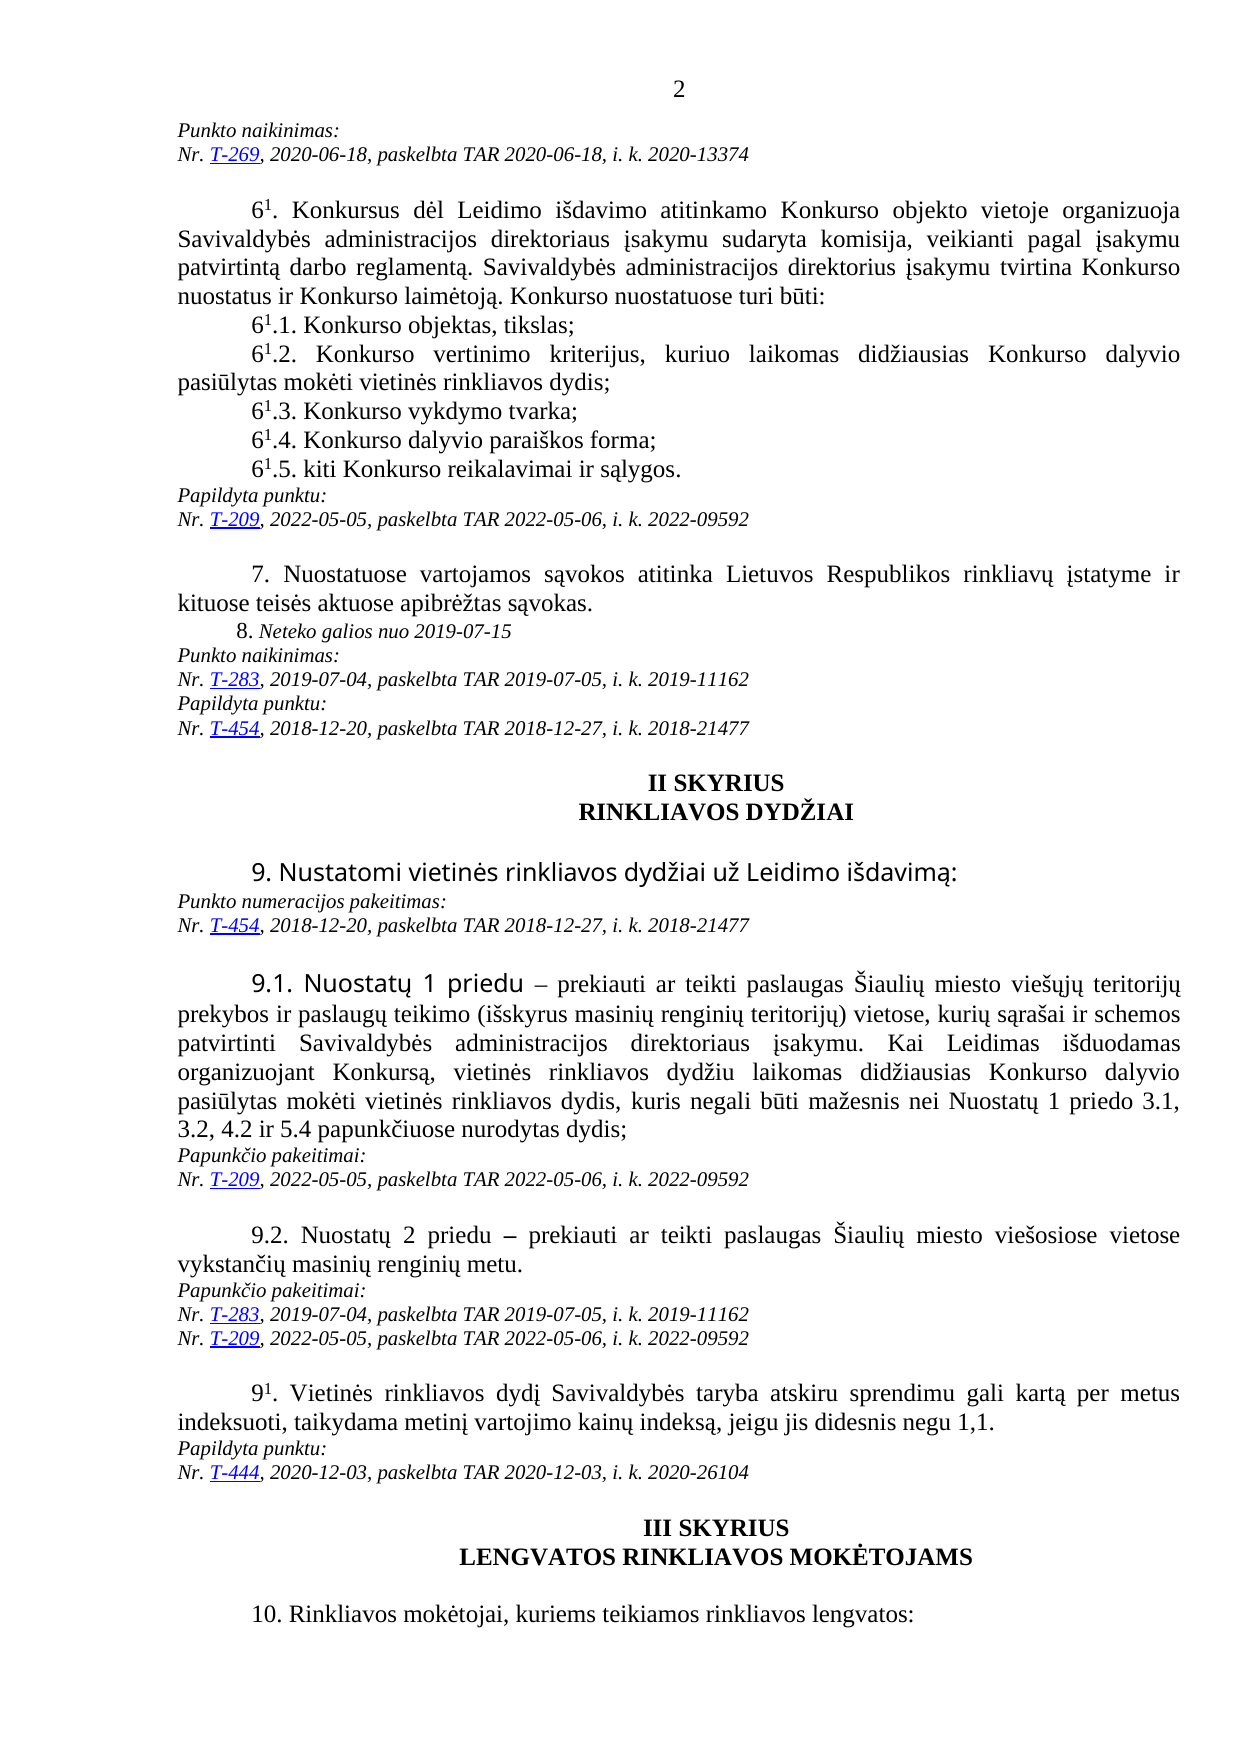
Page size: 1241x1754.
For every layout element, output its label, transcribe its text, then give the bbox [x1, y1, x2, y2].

text 9. Nustatomi vietinės rinkliavos dydžiai už Leidimo išdavimą: [177, 854, 1181, 888]
text 91. Vietinės rinkliavos dydį Savivaldybės taryba atskiru sprendimu gali kartą per metus indeksuoti, taikydama metinį vartojimo kainų indeksą, jeigu jis didesnis negu 1,1. [177, 1378, 1181, 1436]
text III SKYRIUS [177, 1513, 1181, 1542]
text Papildyta punktu: [177, 482, 1181, 507]
text Nr. T-209, 2022-05-05, paskelbta TAR 2022-05-06, i. k. 2022-09592 [177, 507, 1181, 531]
text Nr. T-283, 2019-07-04, paskelbta TAR 2019-07-05, i. k. 2019-11162 [177, 667, 1181, 691]
text Nr. T-283, 2019-07-04, paskelbta TAR 2019-07-05, i. k. 2019-11162 [177, 1302, 1181, 1326]
text Papunkčio pakeitimai: [177, 1143, 1181, 1167]
text Nr. T-454, 2018-12-20, paskelbta TAR 2018-12-27, i. k. 2018-21477 [177, 913, 1181, 937]
text 9.2. Nuostatų 2 priedu – prekiauti ar teikti paslaugas Šiaulių miesto viešosiose vietose vykstančių masinių renginių metu. [177, 1220, 1181, 1278]
text 61.5. kiti Konkurso reikalavimai ir sąlygos. [177, 454, 1181, 482]
text Punkto numeracijos pakeitimas: [177, 888, 1181, 913]
text 7. Nuostatuose vartojamos sąvokos atitinka Lietuvos Respublikos rinkliavų įstatyme ir kituose teisės aktuose apibrėžtas sąvokas. [177, 559, 1181, 617]
text RINKLIAVOS DYDŽIAI [177, 797, 1181, 826]
text 61.4. Konkurso dalyvio paraiškos forma; [177, 425, 1181, 454]
text Punkto naikinimas: [177, 118, 1181, 142]
text 61.1. Konkurso objektas, tikslas; [177, 310, 1181, 339]
text Papildyta punktu: [177, 691, 1181, 715]
text 61. Konkursus dėl Leidimo išdavimo atitinkamo Konkurso objekto vietoje organizuoja Savivaldybės administracijos direktoriaus įsakymu sudaryta komisija, veikianti pagal įsakymu patvirtintą darbo reglamentą. Savivaldybės administracijos direktorius įsakymu tvirtina Konkurso nuostatus ir Konkurso laimėtoją. Konkurso nuostatuose turi būti: [177, 195, 1181, 310]
text LENGVATOS RINKLIAVOS MOKĖTOJAMS [177, 1542, 1181, 1570]
text Nr. T-209, 2022-05-05, paskelbta TAR 2022-05-06, i. k. 2022-09592 [177, 1167, 1181, 1191]
text 8. Neteko galios nuo 2019-07-15 [177, 617, 1181, 643]
text Nr. T-269, 2020-06-18, paskelbta TAR 2020-06-18, i. k. 2020-13374 [177, 142, 1181, 166]
text Punkto naikinimas: [177, 643, 1181, 667]
text Papildyta punktu: [177, 1436, 1181, 1460]
text II SKYRIUS [177, 768, 1181, 797]
text Nr. T-444, 2020-12-03, paskelbta TAR 2020-12-03, i. k. 2020-26104 [177, 1460, 1181, 1484]
text Nr. T-454, 2018-12-20, paskelbta TAR 2018-12-27, i. k. 2018-21477 [177, 715, 1181, 739]
text 9.1. Nuostatų 1 priedu – prekiauti ar teikti paslaugas Šiaulių miesto viešųjų teritorijų prekybos ir paslaugų teikimo (išskyrus masinių renginių teritorijų) vietose, kurių sąrašai ir schemos patvirtinti Savivaldybės administracijos direktoriaus įsakymu. Kai Leidimas išduodamas organizuojant Konkursą, vietinės rinkliavos dydžiu laikomas didžiausias Konkurso dalyvio pasiūlytas mokėti vietinės rinkliavos dydis, kuris negali būti mažesnis nei Nuostatų 1 priedo 3.1, 3.2, 4.2 ir 5.4 papunkčiuose nurodytas dydis; [177, 965, 1181, 1143]
text 61.3. Konkurso vykdymo tvarka; [177, 396, 1181, 425]
text 10. Rinkliavos mokėtojai, kuriems teikiamos rinkliavos lengvatos: [177, 1599, 1181, 1628]
text Papunkčio pakeitimai: [177, 1278, 1181, 1302]
text Nr. T-209, 2022-05-05, paskelbta TAR 2022-05-06, i. k. 2022-09592 [177, 1326, 1181, 1350]
text 61.2. Konkurso vertinimo kriterijus, kuriuo laikomas didžiausias Konkurso dalyvio pasiūlytas mokėti vietinės rinkliavos dydis; [177, 339, 1181, 396]
